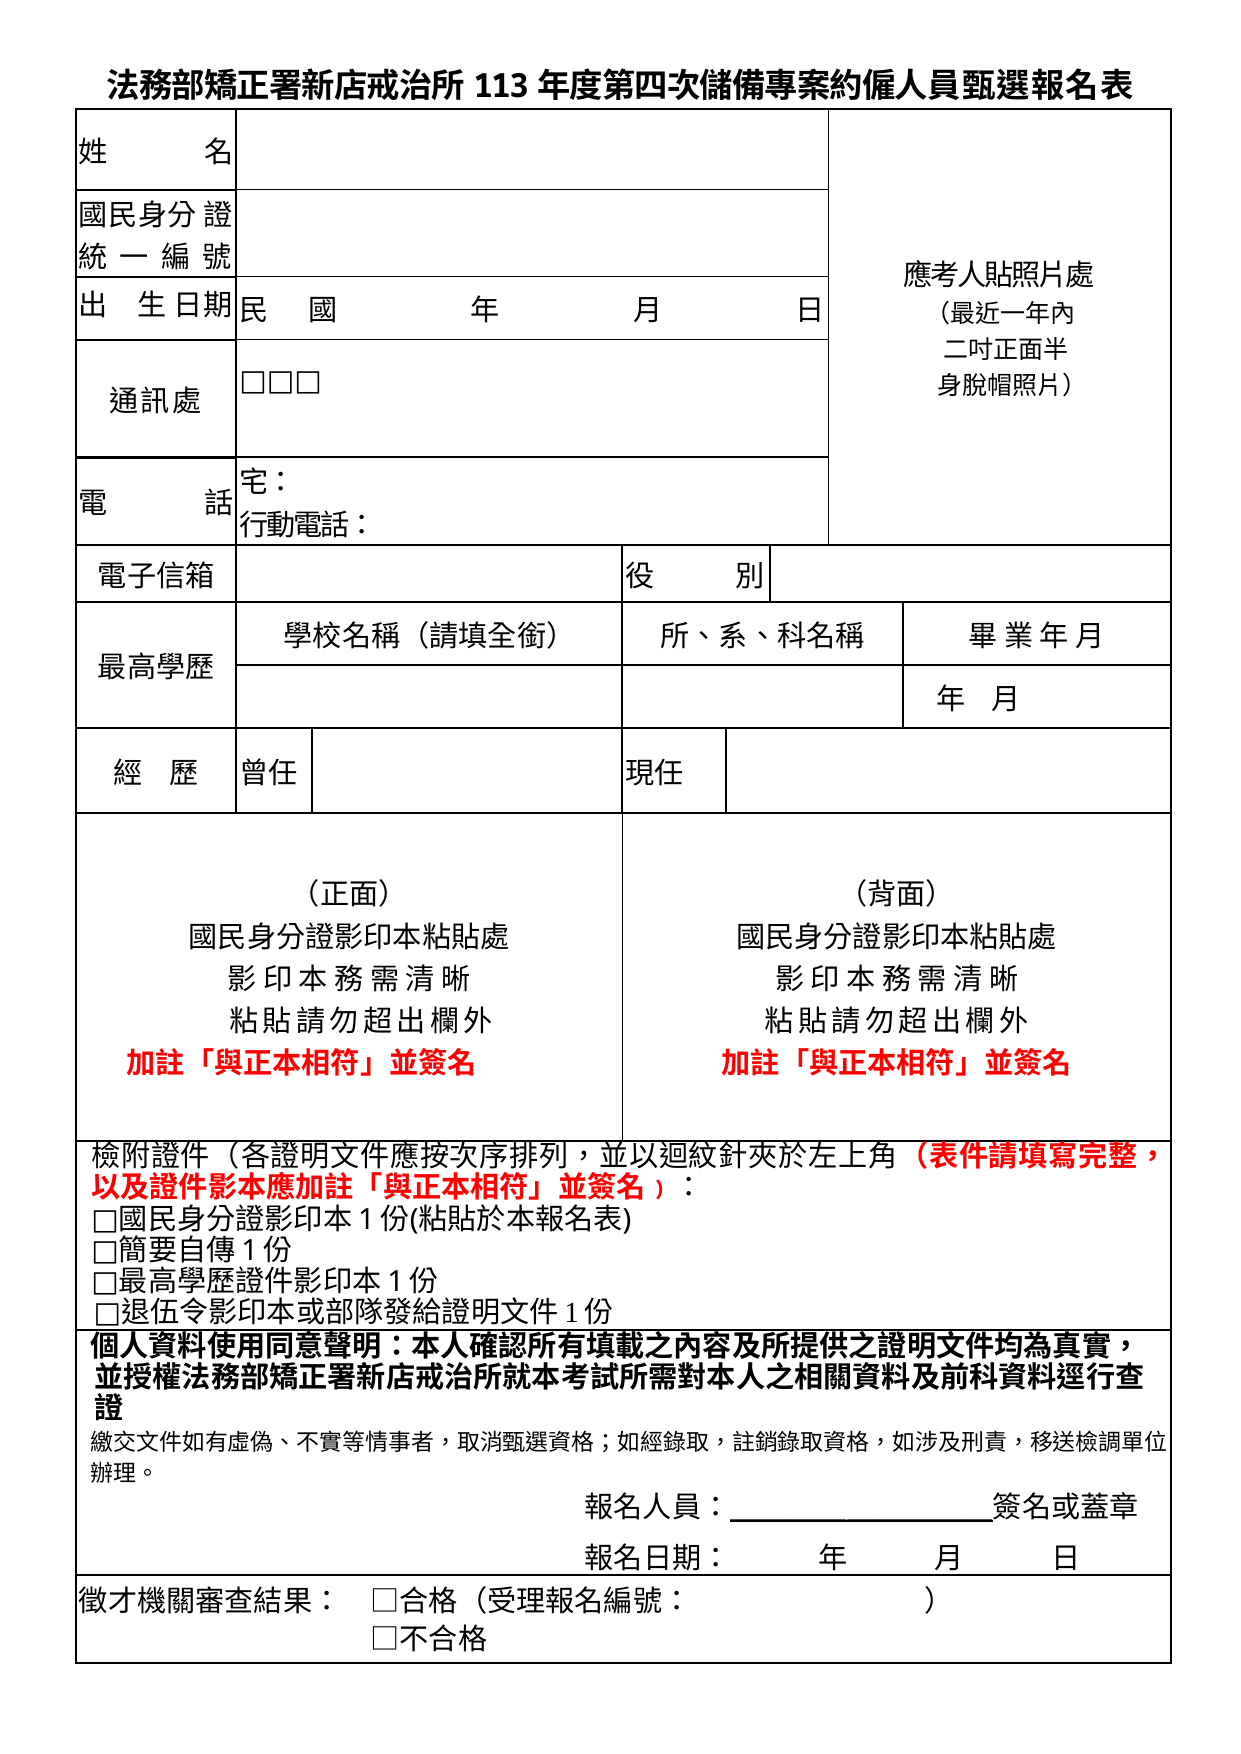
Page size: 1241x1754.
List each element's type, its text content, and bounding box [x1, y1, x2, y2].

table_cell 役 別 [623, 546, 769, 601]
table_cell [313, 729, 621, 812]
table_cell 國民身分 證統一編號 [77, 191, 235, 276]
table_cell 出 生 日期 [77, 278, 235, 339]
table_header [237, 110, 828, 189]
table_cell [623, 666, 902, 727]
table_cell 徵才機關審查結果： □合格（受理報名編號： ） □不合格 [77, 1576, 1170, 1662]
table_cell [771, 546, 1170, 601]
text 法務部矯正署新店戒治所113年度第四次儲備專案約僱人員甄選報名表 [106, 59, 1134, 107]
table_cell 電話 [77, 459, 235, 543]
table_cell 經 歷 [77, 729, 235, 812]
table_cell 民國 年 月 日 [237, 277, 828, 339]
table_header 姓 名 [77, 110, 235, 189]
table_cell 宅： 行動電話： [237, 458, 828, 543]
table_cell 電子信箱 [77, 546, 235, 601]
table_cell 通 訊 處 [77, 341, 235, 456]
table_cell 曾任 [237, 729, 311, 812]
table_cell 檢附證件（各證明文件應按次序排列，並以迴紋針夾於左上角（表件請填寫完整，以及證件影本應加註「與正本相符」並簽名﹚： □國民身分證影印本1份(粘貼於本報名表) □簡要自傳1份 □最高學歷證件影印本1份 □退伍令影印本或部隊發給證明文件1份 [77, 1142, 1170, 1329]
table_cell 現任 [623, 729, 725, 812]
table_cell 畢 業 年 月 [904, 603, 1170, 664]
table_cell 所、系、科名稱 [623, 603, 902, 664]
table_cell [237, 190, 828, 276]
table_cell □□□ [237, 340, 828, 456]
table_cell [727, 729, 1170, 812]
table_cell 年 月 [904, 666, 1170, 727]
table_cell 最高學歷 [77, 603, 235, 727]
table_cell （正面） 國民身分證影印本粘貼處 影 印 本 務 需 清 晰 粘貼請勿超出欄外 加註「與正本相符」並簽名 [77, 814, 622, 1139]
table_cell 學校名稱（請填全銜） [237, 603, 621, 664]
table_cell [237, 546, 621, 601]
table_header 應考人貼照片處 （最近一年內 二吋正面半 身脫帽照片） [829, 110, 1170, 543]
table_cell [237, 666, 621, 727]
table_cell 個人資料使用同意聲明：本人確認所有填載之內容及所提供之證明文件均為真實，並授權法務部矯正署新店戒治所就本考試所需對本人之相關資料及前科資料逕行查證 繳交文件如有虛偽、不實等情事者，取消甄選資格；如經錄取，註銷錄取資格，如涉及刑責，移送檢調單位 辦理。 報名人員：＿＿＿＿＿＿＿＿＿簽名或蓋章 報名日期： 年 月 日 [77, 1331, 1170, 1574]
table_cell （背面） 國民身分證影印本粘貼處 影 印 本 務 需 清 晰 粘貼請勿超出欄外 加註「與正本相符」並簽名 [623, 814, 1170, 1139]
